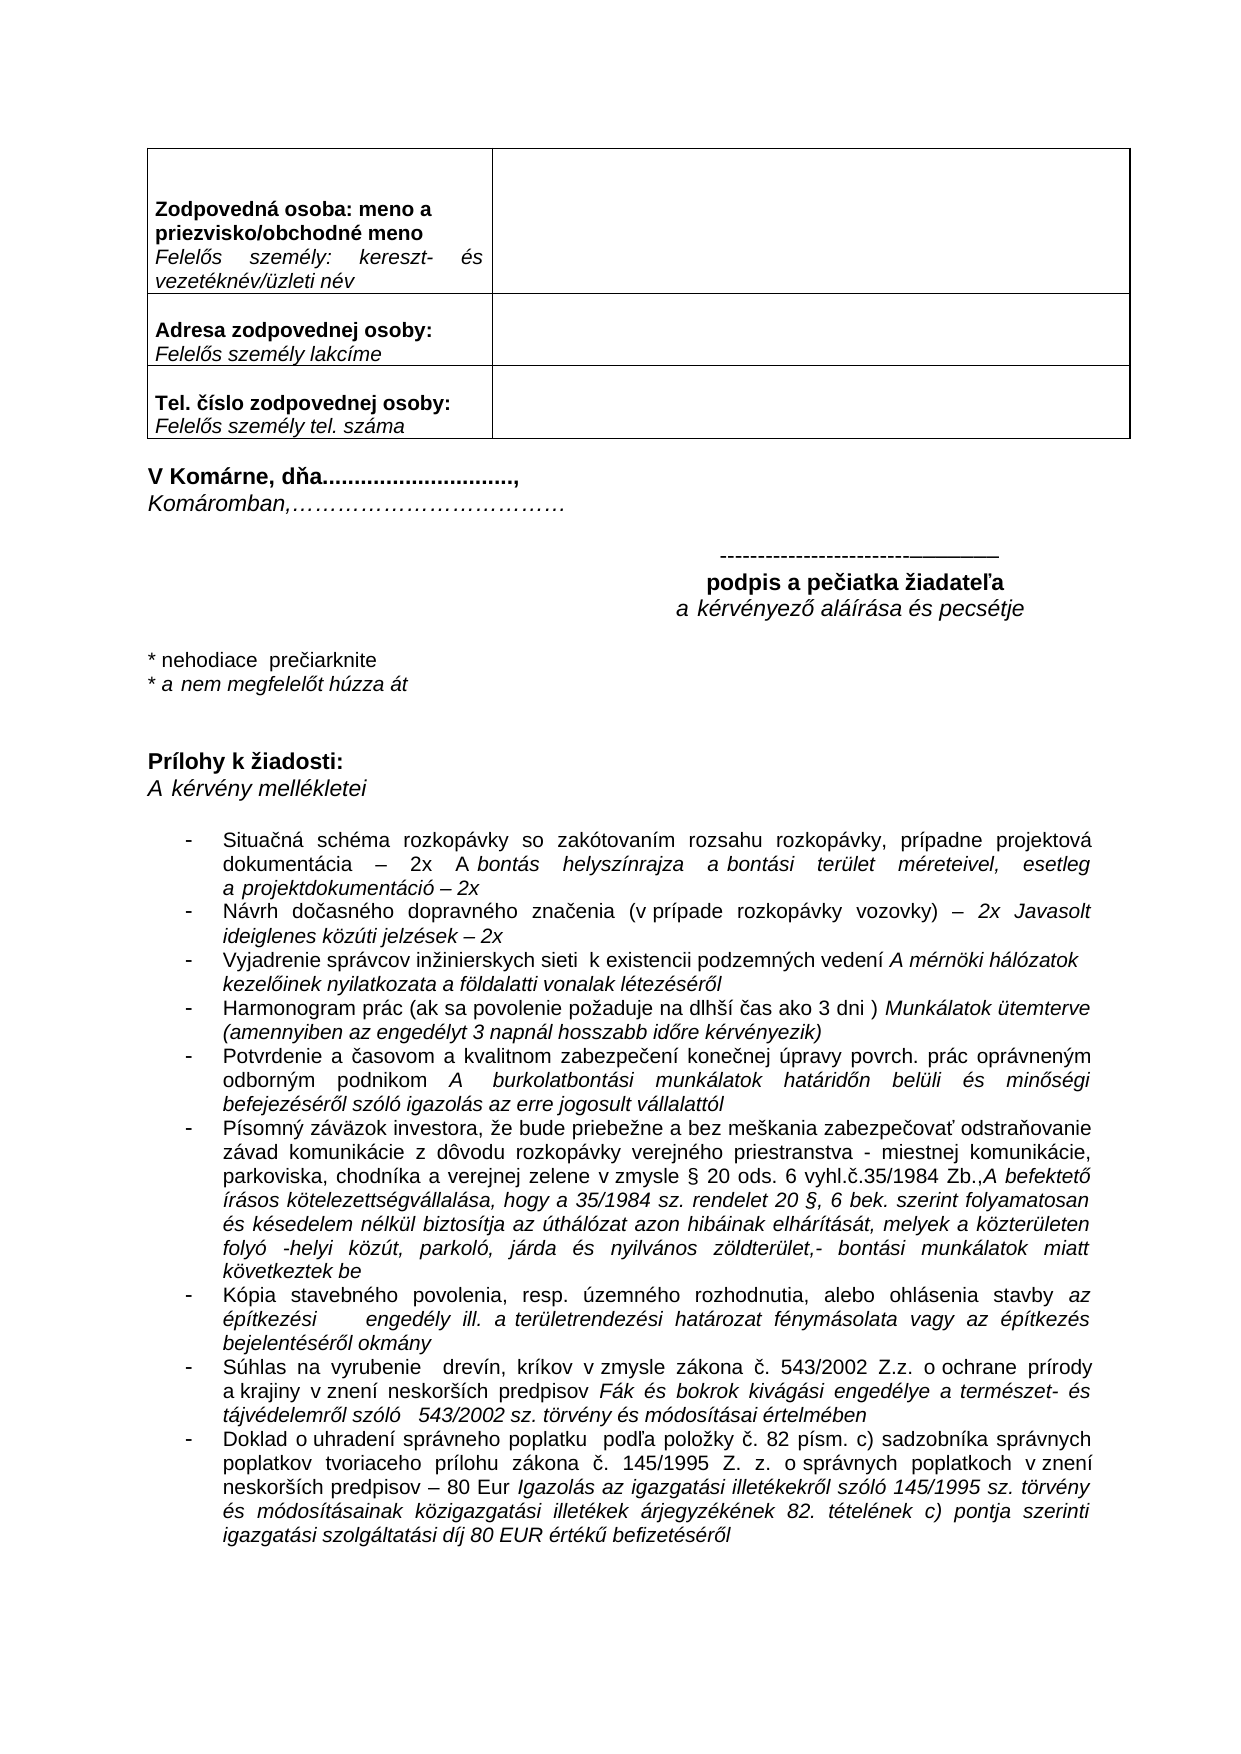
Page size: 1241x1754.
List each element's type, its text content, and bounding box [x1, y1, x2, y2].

text -------------------------––––––– [148, 542, 1093, 569]
text podpis a pečiatka žiadateľa [148, 569, 1093, 595]
table_cell Tel. číslo zodpovednej osoby: Felelős személy tel. száma [148, 366, 492, 438]
table_cell [758, 294, 1129, 365]
text * a nem megfelelőt húzza át [148, 672, 1093, 696]
text Prílohy k žiadosti: [148, 748, 1093, 775]
text A kérvény mellékletei [148, 775, 1093, 801]
table_cell [758, 149, 1129, 292]
list Vyjadrenie správcov inžinierskych sieti k existencii podzemných vedení A mérnöki hálózatok kezelőinek nyilatkozata a földalatti vonalak létezéséről [185, 947, 1093, 995]
list Kópia stavebného povolenia, resp. územného rozhodnutia, alebo ohlásenia stavby az építkezési engedély ill. a területrendezési határozat fénymásolata vagy az építkezés bejelentéséről okmány [185, 1283, 1093, 1355]
text Komáromban,……………………………… [148, 489, 1093, 516]
table_cell [758, 366, 1129, 438]
list Harmonogram prác (ak sa povolenie požaduje na dlhší čas ako 3 dni ) Munkálatok ütemterve (amennyiben az engedélyt 3 napnál hosszabb időre kérvényezik) [185, 995, 1093, 1043]
list Písomný záväzok investora, že bude priebežne a bez meškania zabezpečovať odstraňovanie závad komunikácie z dôvodu rozkopávky verejného priestranstva - miestnej komunikácie, parkoviska, chodníka a verejnej zelene v zmysle § 20 ods. 6 vyhl.č.35/1984 Zb.,A befektető írásos kötelezettségvállalása, hogy a 35/1984 sz. rendelet 20 §, 6 bek. szerint folyamatosan és késedelem nélkül biztosítja az úthálózat azon hibáinak elhárítását, melyek a közterületen folyó -helyi közút, parkoló, járda és nyilvános zöldterület,- bontási munkálatok miatt következtek be [185, 1115, 1093, 1283]
table_cell [493, 294, 758, 365]
table_cell [493, 366, 758, 438]
list Situačná schéma rozkopávky so zakótovaním rozsahu rozkopávky, prípadne projektová dokumentácia – 2x A bontás helyszínrajza a bontási terület méreteivel, esetleg a projektdokumentáció – 2x [185, 827, 1093, 899]
list Súhlas na vyrubenie drevín, kríkov v zmysle zákona č. 543/2002 Z.z. o ochrane prírody a krajiny v znení neskorších predpisov Fák és bokrok kivágási engedélye a természet- és tájvédelemről szóló 543/2002 sz. törvény és módosításai értelmében [185, 1355, 1093, 1427]
text * nehodiace prečiarknite [148, 648, 1093, 672]
table_cell Zodpovedná osoba: meno a priezvisko/obchodné meno Felelős személy: kereszt- és vezetéknév/üzleti név [148, 149, 492, 292]
list Potvrdenie a časovom a kvalitnom zabezpečení konečnej úpravy povrch. prác oprávneným odborným podnikom A burkolatbontási munkálatok határidőn belüli és minőségi befejezéséről szóló igazolás az erre jogosult vállalattól [185, 1043, 1093, 1115]
text V Komárne, dňa.............................., [148, 463, 1093, 489]
table_cell [493, 149, 758, 292]
text a kérvényező aláírása és pecsétje [148, 595, 1093, 621]
list Návrh dočasného dopravného značenia (v prípade rozkopávky vozovky) – 2x Javasolt ideiglenes közúti jelzések – 2x [185, 899, 1093, 947]
list Doklad o uhradení správneho poplatku podľa položky č. 82 písm. c) sadzobníka správnych poplatkov tvoriaceho prílohu zákona č. 145/1995 Z. z. o správnych poplatkoch v znení neskorších predpisov – 80 Eur Igazolás az igazgatási illetékekről szóló 145/1995 sz. törvény és módosításainak közigazgatási illetékek árjegyzékének 82. tételének c) pontja szerinti igazgatási szolgáltatási díj 80 EUR értékű befizetéséről [185, 1427, 1093, 1547]
table_cell Adresa zodpovednej osoby: Felelős személy lakcíme [148, 294, 492, 365]
